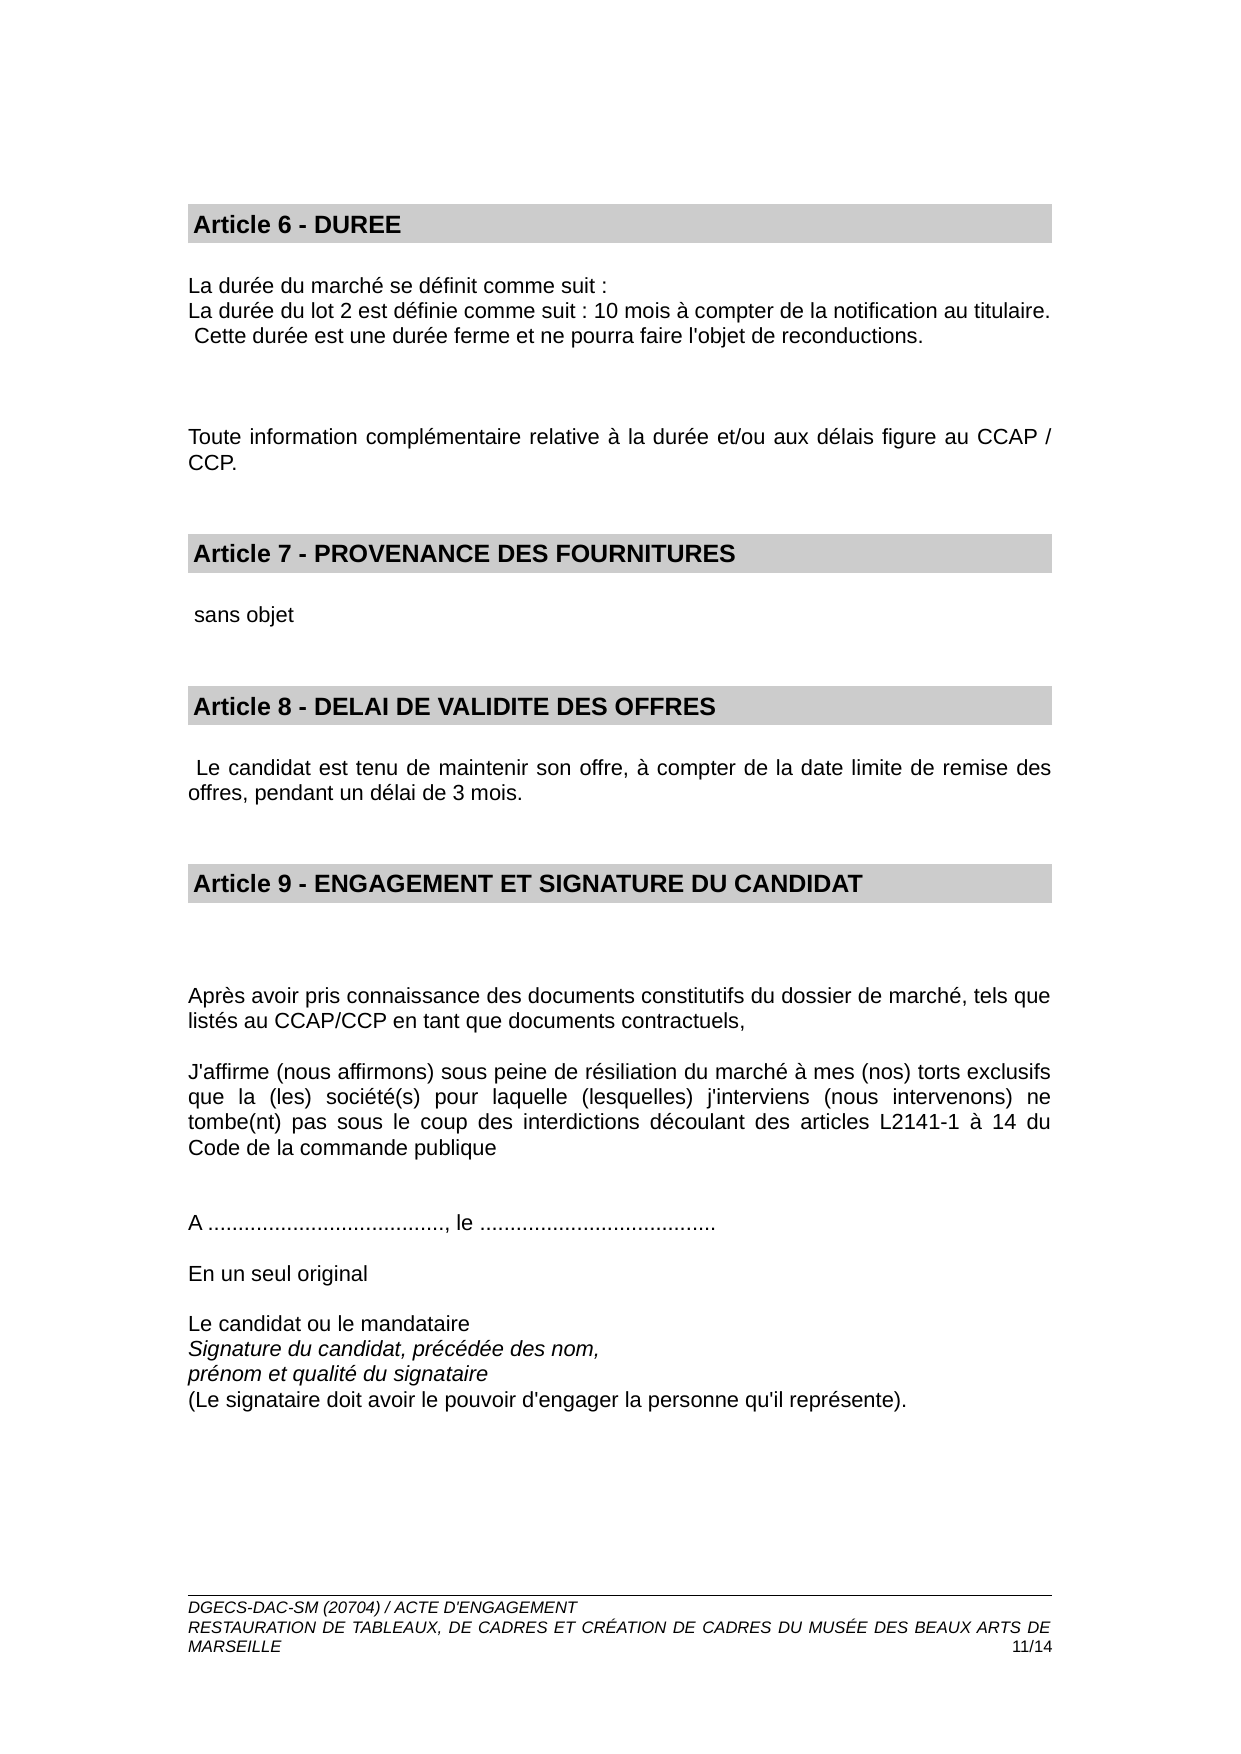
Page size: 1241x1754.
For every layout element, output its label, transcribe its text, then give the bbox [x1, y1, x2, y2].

subtitle PROVENANCE DES FOURNITURES [190, 536, 1050, 570]
text Après avoir pris connaissance des documents constitutifs du dossier de marché, tels que listés au CCAP/CCP en tant que documents contractuels, [188, 983, 1052, 1034]
text Le candidat est tenu de maintenir son offre, à compter de la date limite de remise des offres, pendant un délai de 3 mois. [188, 755, 1052, 805]
text prénom et qualité du signataire [188, 1361, 1052, 1387]
text Le candidat ou le mandataire [188, 1311, 1052, 1336]
subtitle ENGAGEMENT ET SIGNATURE DU CANDIDAT [190, 867, 1050, 901]
text sans objet [188, 602, 1052, 627]
text Signature du candidat, précédée des nom, [188, 1336, 1052, 1361]
text J'affirme (nous affirmons) sous peine de résiliation du marché à mes (nos) torts exclusifs que la (les) société(s) pour laquelle (lesquelles) j'interviens (nous intervenons) ne tombe(nt) pas sous le coup des interdictions découlant des articles L2141-1 à 14 du Code de la commande publique [188, 1059, 1052, 1160]
subtitle DELAI DE VALIDITE DES OFFRES [190, 689, 1050, 723]
text Toute information complémentaire relative à la durée et/ou aux délais figure au CCAP / CCP. [188, 424, 1052, 475]
text La durée du marché se définit comme suit : [188, 273, 1052, 298]
text (Le signataire doit avoir le pouvoir d'engager la personne qu'il représente). [188, 1387, 1052, 1412]
subtitle DUREE [190, 207, 1050, 241]
text Cette durée est une durée ferme et ne pourra faire l'objet de reconductions. [188, 323, 1052, 349]
text A ......................................., le ....................................... [188, 1210, 1052, 1235]
text En un seul original [188, 1261, 1052, 1286]
text La durée du lot 2 est définie comme suit : 10 mois à compter de la notification au titulaire. [188, 298, 1052, 323]
